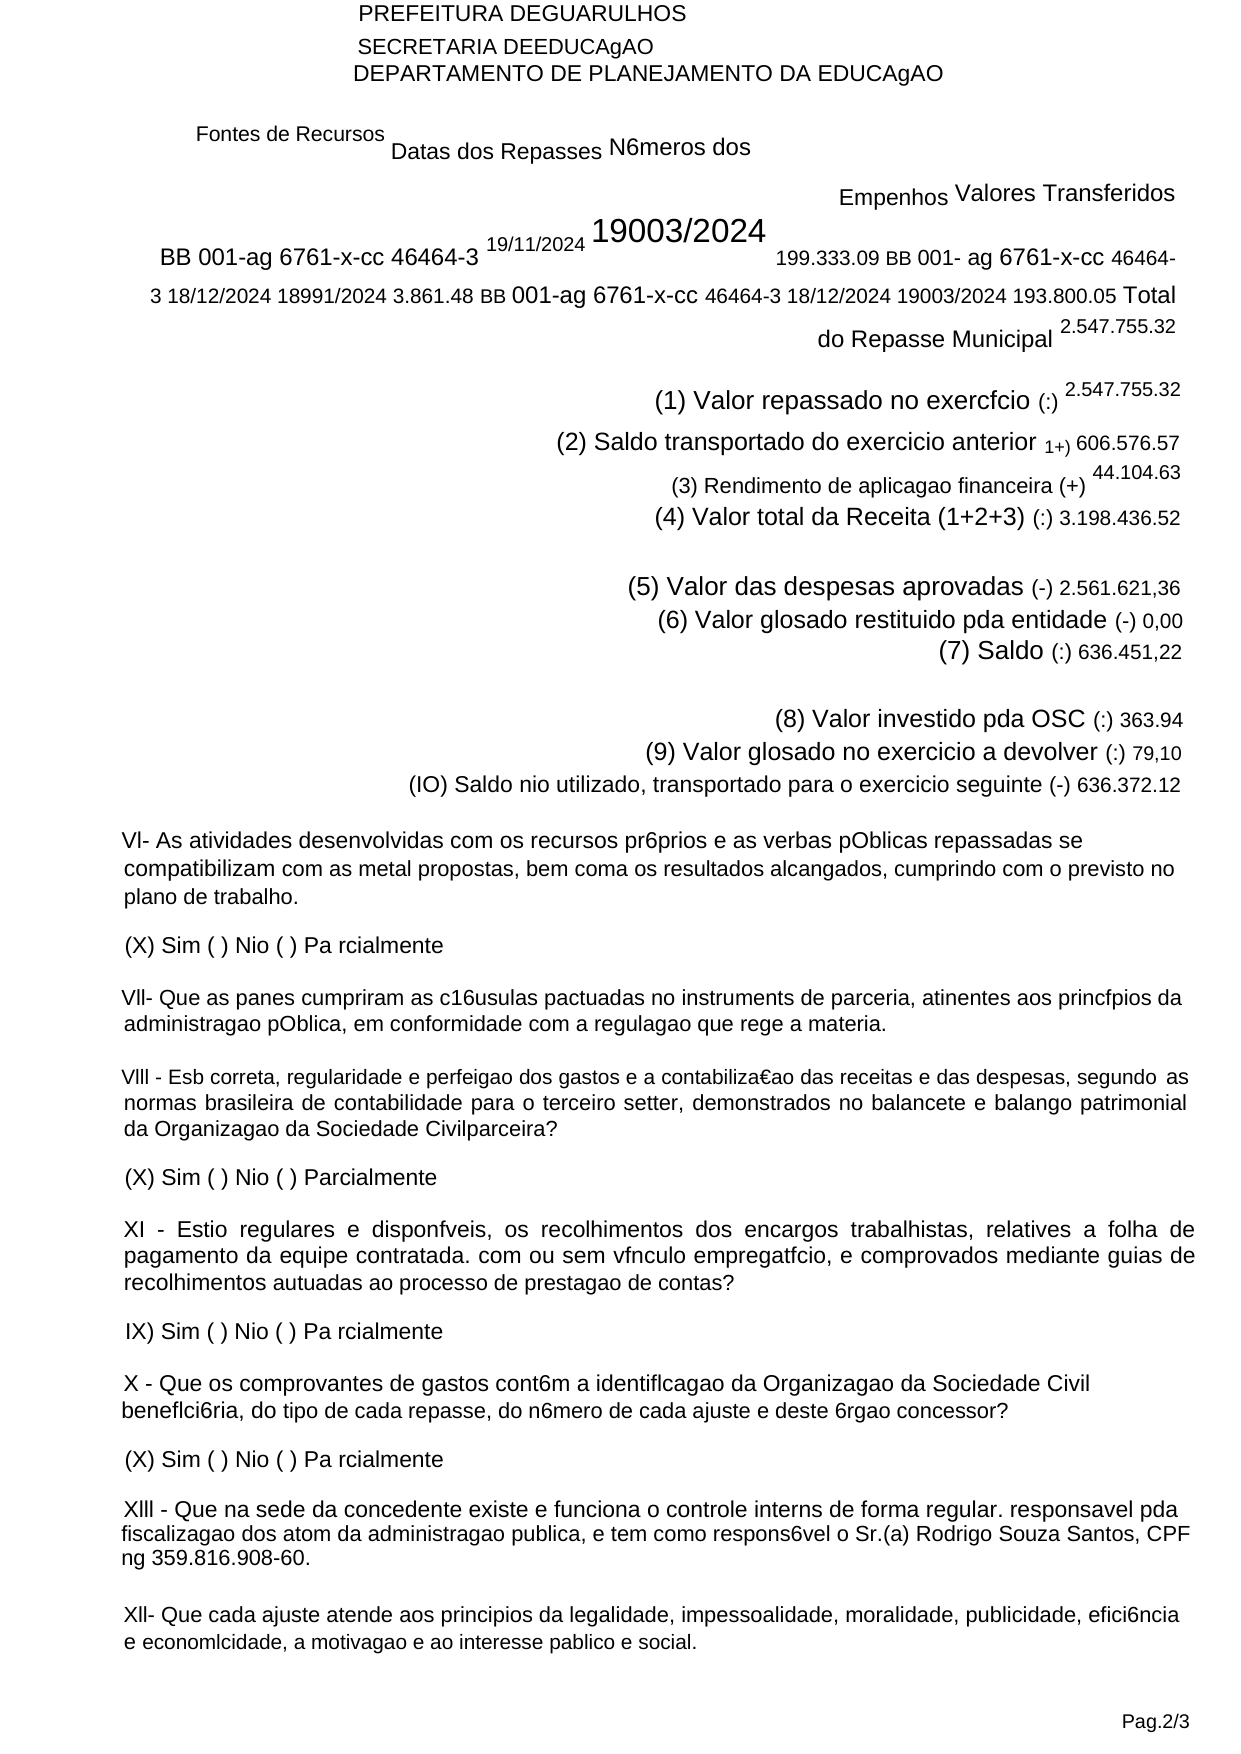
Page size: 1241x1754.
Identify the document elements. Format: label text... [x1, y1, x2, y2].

text PREFEITURA DEGUARULHOS [358, 0, 1240, 26]
text (4) Valor total da Receita (1+2+3) (:) 3.198.436.52 [0, 502, 1181, 531]
text X - Que os comprovantes de gastos cont6m a identiflcagao da Organizagao da Sociedade Civil beneflci6ria, do tipo de cada repasse, do n6mero de cada ajuste e deste 6rgao concessor? [121, 1370, 1193, 1423]
text Vl- As atividades desenvolvidas com os recursos pr6prios e as verbas pOblicas repassadas se compatibilizam com as metal propostas, bem coma os resultados alcangados, cumprindo com o previsto no plano de trabalho. [121, 827, 1196, 909]
text Vll- Que as panes cumpriram as c16usulas pactuadas no instruments de parceria, atinentes aos princfpios da administragao pOblica, em conformidade com a regulagao que rege a materia. [121, 985, 1192, 1036]
text Pag.2/3 [0, 1710, 1190, 1732]
text SECRETARIA DEEDUCAgAO [357, 34, 1240, 59]
text (5) Valor das despesas aprovadas (-) 2.561.621,36 [0, 571, 1181, 601]
text (9) Valor glosado no exercicio a devolver (:) 79,10 [0, 736, 1181, 765]
text XI - Estio regulares e disponfveis, os recolhimentos dos encargos trabalhistas, relatives a folha de pagamento da equipe contratada. com ou sem vfnculo empregatfcio, e comprovados mediante guias de recolhimentos autuadas ao processo de prestagao de contas? [123, 1216, 1197, 1295]
text IX) Sim ( ) Nio ( ) Pa rcialmente [125, 1318, 1240, 1344]
text BB 001-ag 6761-x-cc 46464-3 19/11/2024 19003/2024 199.333.09 BB 001- ag 6761-x-cc 46464-3 18/12/2024 18991/2024 3.861.48 BB 001-ag 6761-x-cc 46464-3 18/12/2024 19003/2024 193.800.05 Total do Repasse Municipal 2.547.755.32 [149, 211, 1176, 354]
text Xlll - Que na sede da concedente existe e funciona o controle interns de forma regular. responsavel pda fiscalizagao dos atom da administragao publica, e tem como respons6vel o Sr.(a) Rodrigo Souza Santos, CPF ng 359.816.908-60. [121, 1498, 1196, 1570]
text (6) Valor glosado restituido pda entidade (-) 0,00 [0, 605, 1183, 634]
text (7) Saldo (:) 636.451,22 [0, 635, 1182, 665]
text Xll- Que cada ajuste atende aos principios da legalidade, impessoalidade, moralidade, publicidade, efici6ncia e economlcidade, a motivagao e ao interesse pablico e social. [123, 1602, 1192, 1654]
text (1) Valor repassado no exercfcio (:) 2.547.755.32 [0, 377, 1181, 417]
text Vlll - Esb correta, regularidade e perfeigao dos gastos e a contabiliza€ao das receitas e das despesas, segundo as normas brasileira de contabilidade para o terceiro setter, demonstrados no balancete e balango patrimonial da Organizagao da Sociedade Civilparceira? [121, 1064, 1189, 1141]
text (X) Sim ( ) Nio ( ) Pa rcialmente [124, 1446, 1240, 1473]
text DEPARTAMENTO DE PLANEJAMENTO DA EDUCAgAO [0, 59, 943, 86]
text (3) Rendimento de aplicagao financeira (+) 44.104.63 [0, 461, 1181, 500]
text (X) Sim ( ) Nio ( ) Parcialmente [124, 1164, 1240, 1191]
text Fontes de Recursos Datas dos Repasses N6meros dos [196, 118, 1240, 164]
text Empenhos Valores Transferidos [0, 164, 1176, 210]
text (2) Saldo transportado do exercicio anterior 1+) 606.576.57 [0, 421, 1180, 457]
text (8) Valor investido pda OSC (:) 363.94 [0, 704, 1183, 732]
text (IO) Saldo nio utilizado, transportado para o exercicio seguinte (-) 636.372.12 [0, 771, 1181, 798]
text (X) Sim ( ) Nio ( ) Pa rcialmente [124, 932, 1240, 959]
